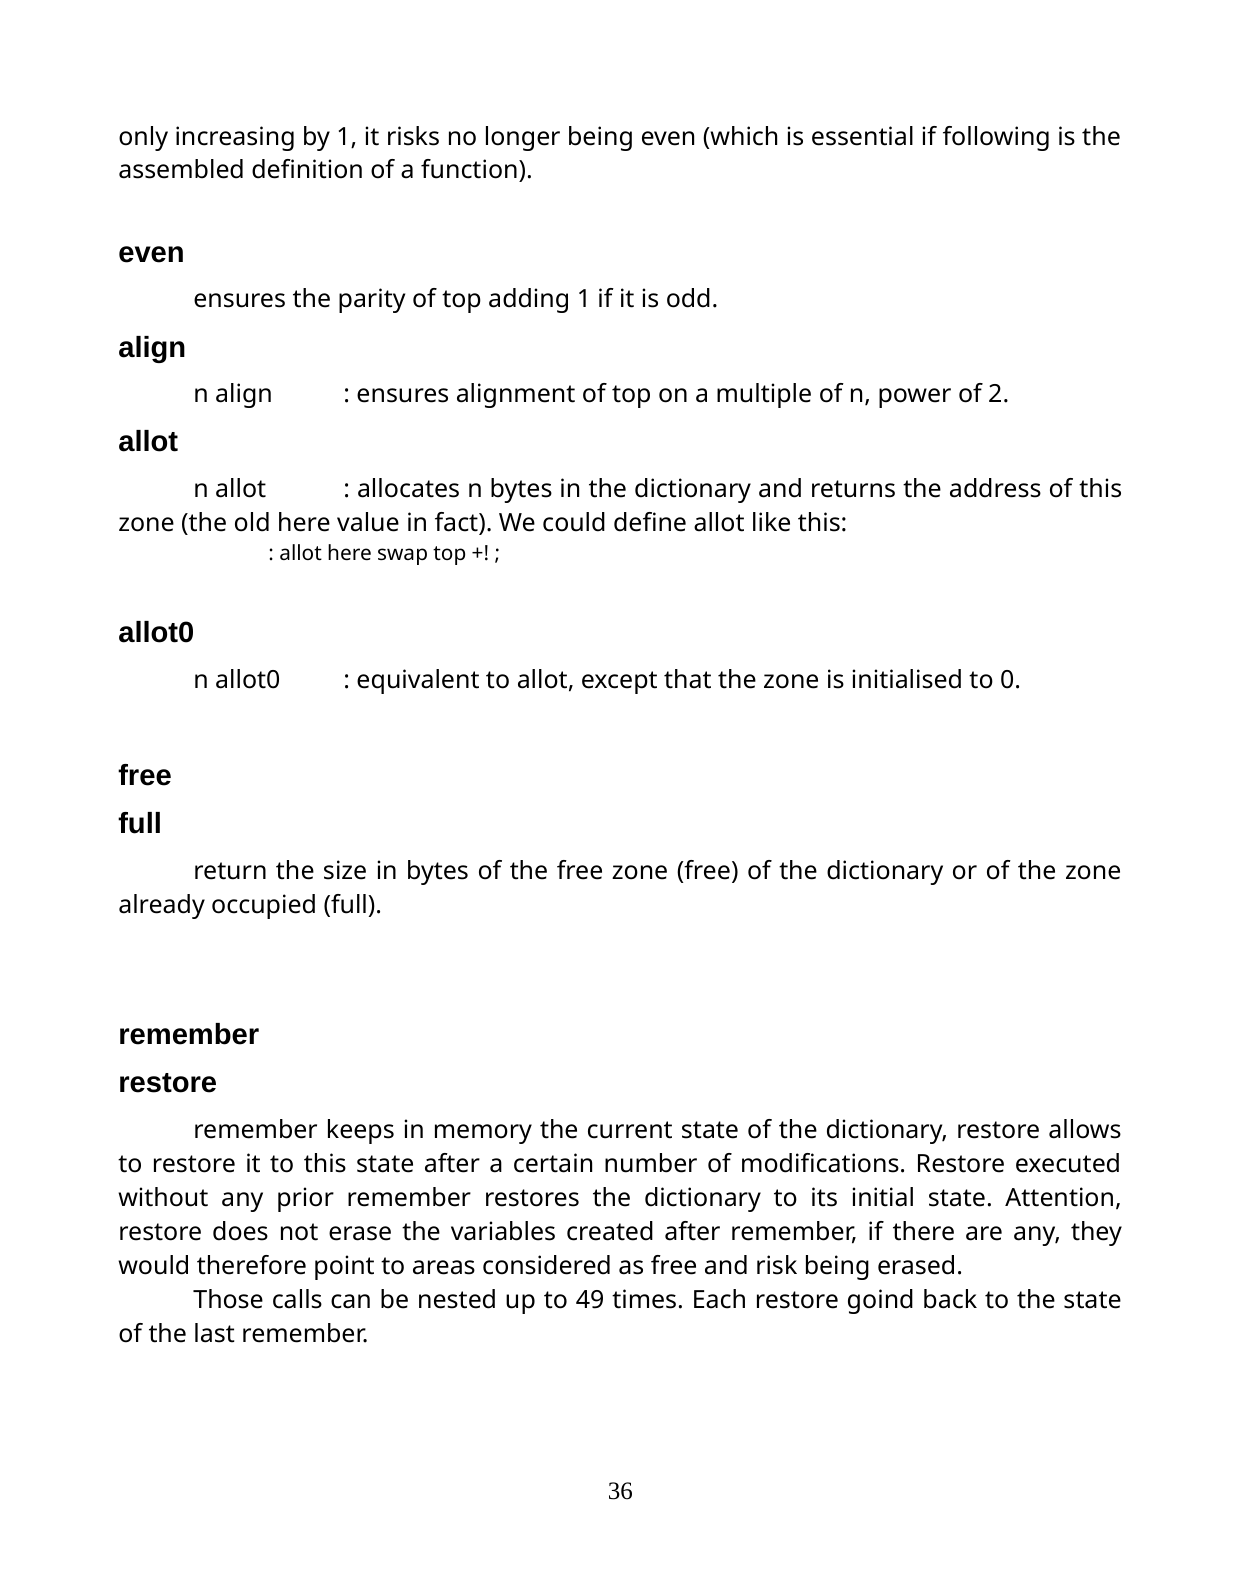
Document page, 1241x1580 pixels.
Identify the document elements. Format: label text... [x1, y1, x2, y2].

text Those calls can be nested up to 49 times. Each restore goind back to the state of the last remember. [118, 1282, 1123, 1350]
text only increasing by 1, it risks no longer being even (which is essential if following is the assembled definition of a function). [118, 118, 1123, 186]
subtitle align [118, 329, 1122, 363]
text n allot0 : equivalent to allot, except that the zone is initialised to 0. [118, 662, 1123, 696]
subtitle remember [118, 1017, 1122, 1051]
subtitle allot [118, 424, 1122, 458]
subtitle full [118, 806, 1122, 840]
text ensures the parity of top adding 1 if it is odd. [118, 281, 1123, 315]
subtitle restore [118, 1066, 1122, 1099]
subtitle even [118, 235, 1122, 268]
text n allot : allocates n bytes in the dictionary and returns the address of this zone (the old here value in fact). We could define allot like this: [118, 470, 1123, 538]
text return the size in bytes of the free zone (free) of the dictionary or of the zone already occupied (full). [118, 852, 1123, 921]
subtitle allot0 [118, 616, 1122, 649]
text remember keeps in memory the current state of the dictionary, restore allows to restore it to this state after a certain number of modifications. Restore executed without any prior remember restores the dictionary to its initial state. Attention, restore does not erase the variables created after remember, if there are any, they would therefore point to areas considered as free and risk being erased. [118, 1112, 1123, 1282]
text n align : ensures alignment of top on a multiple of n, power of 2. [118, 376, 1123, 410]
subtitle free [118, 758, 1122, 792]
text : allot here swap top +! ; [118, 538, 1122, 567]
